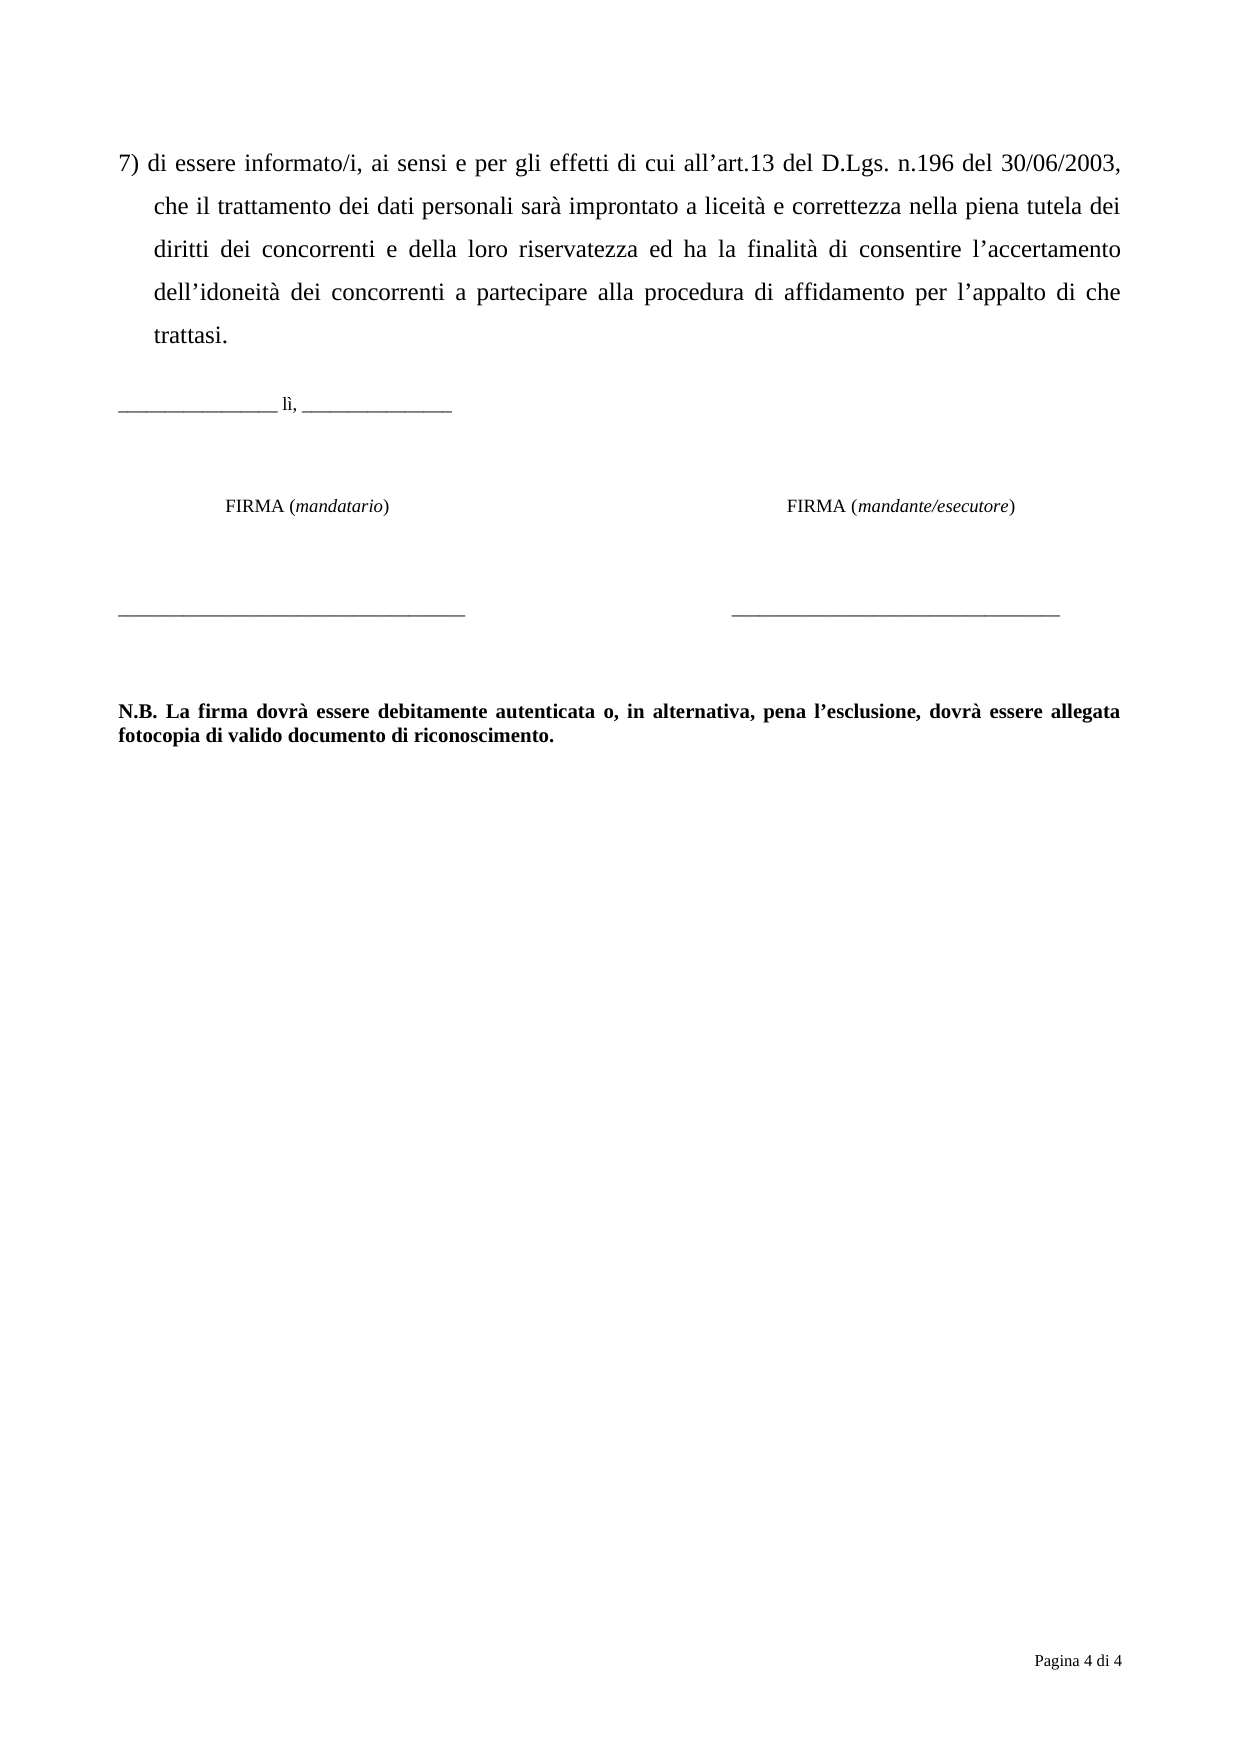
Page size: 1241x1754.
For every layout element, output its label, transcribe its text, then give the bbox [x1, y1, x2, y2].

text N.B. La firma dovrà essere debitamente autenticata o, in alternativa, pena l’esclusione, dovrà essere allegata fotocopia di valido documento di riconoscimento. [118, 699, 1122, 747]
text 7) di essere informato/i, ai sensi e per gli effetti di cui all’art.13 del D.Lgs. n.196 del 30/06/2003, che il trattamento dei dati personali sarà improntato a liceità e correttezza nella piena tutela dei diritti dei concorrenti e della loro riservatezza ed ha la finalità di consentire l’accertamento dell’idoneità dei concorrenti a partecipare alla procedura di affidamento per l’appalto di che trattasi. [118, 148, 1122, 349]
text FIRMA (mandatario) FIRMA (mandante/esecutore) [118, 495, 1122, 516]
text _________________ lì, ________________ [118, 393, 1122, 414]
text _____________________________________ ___________________________________ [118, 597, 1122, 618]
